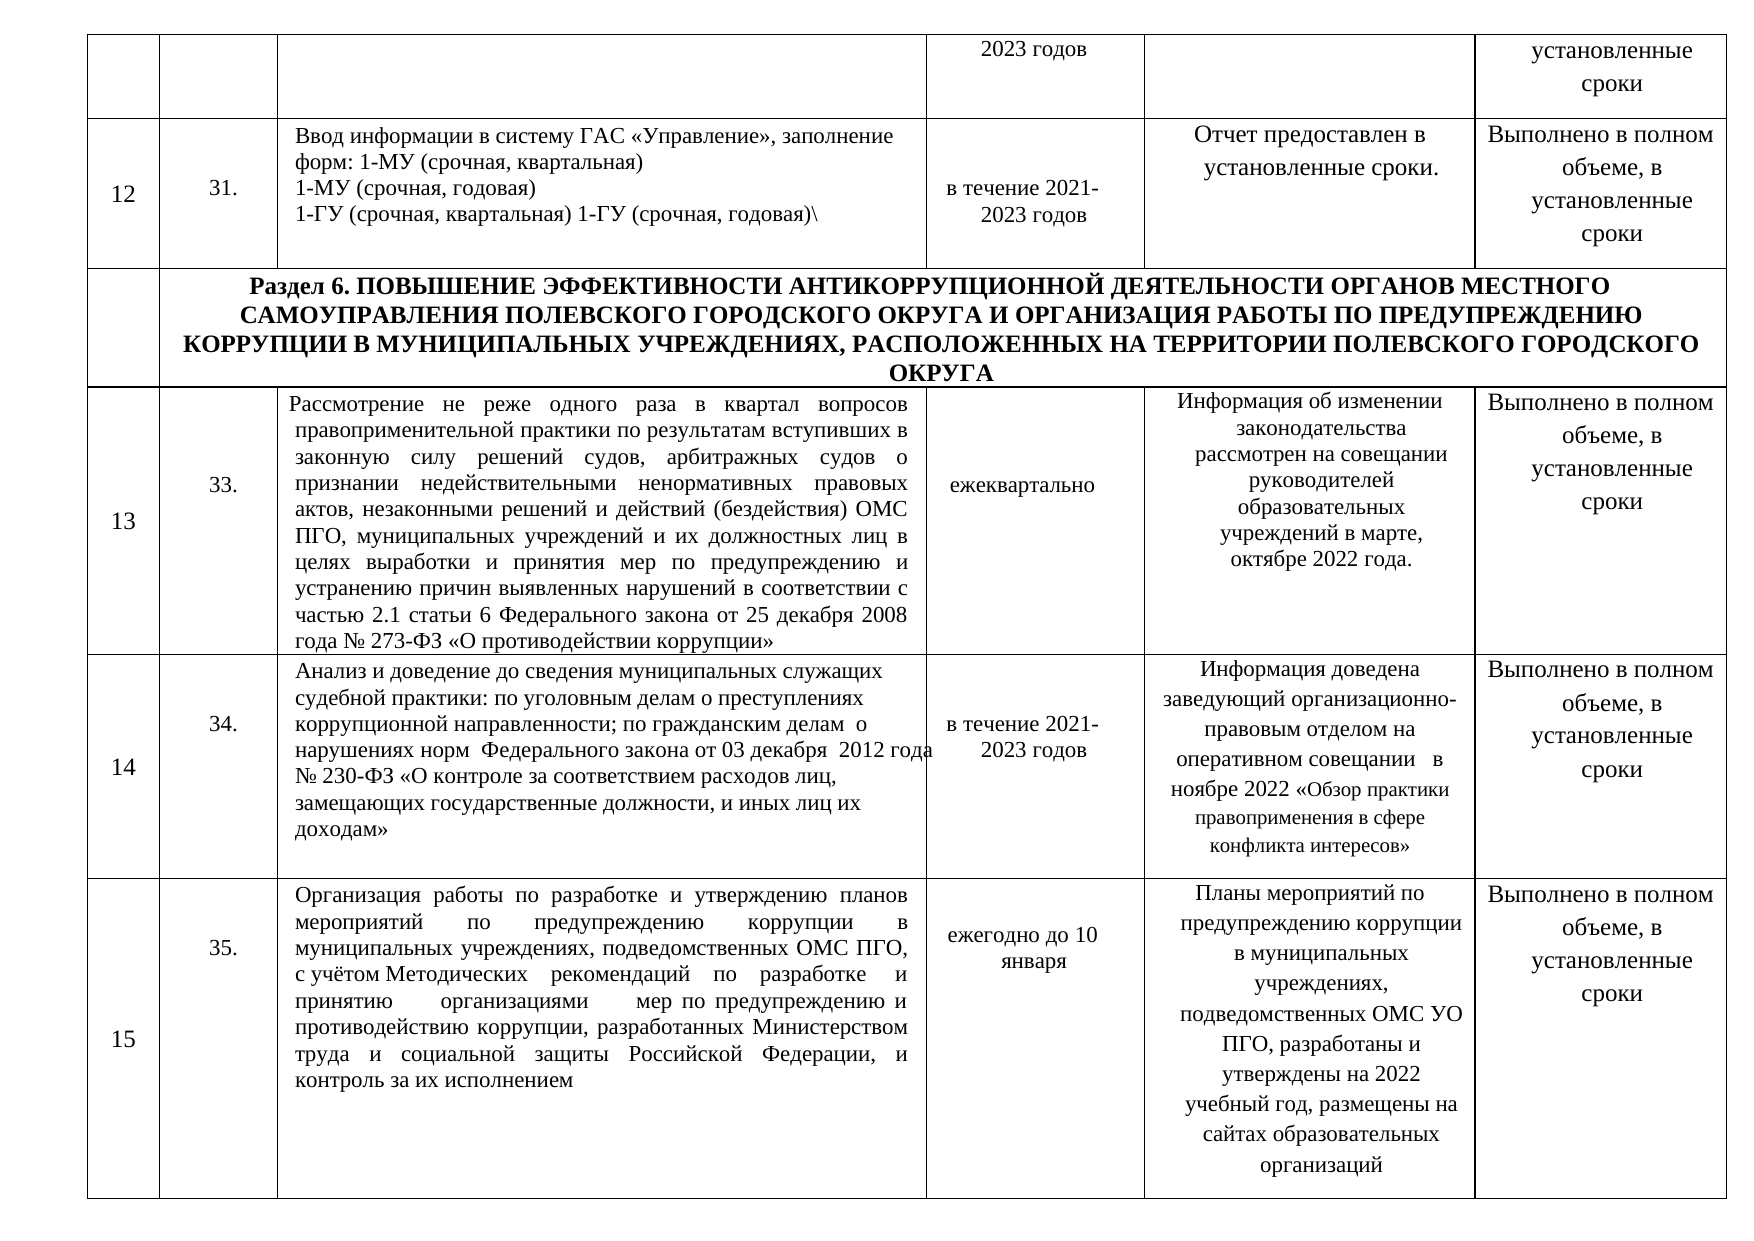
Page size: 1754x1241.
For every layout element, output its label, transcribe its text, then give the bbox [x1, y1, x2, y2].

table_cell 13 [88, 388, 159, 653]
table_cell 34. [160, 655, 277, 878]
table_cell в течение 2021-2023 годов [927, 119, 1144, 268]
table_cell 33. [160, 388, 277, 653]
table_cell 35. [160, 879, 277, 1198]
table_cell Анализ и доведение до сведения муниципальных служащих судебной практики: по уголовным делам о преступлениях коррупционной направленности; по гражданским делам о нарушениях норм Федерального закона от 03 декабря 2012 года № 230-ФЗ «О контроле за соответствием расходов лиц, замещающих государственные должности, и иных лиц их доходам» [278, 655, 926, 878]
table_cell установленные сроки [1476, 35, 1726, 118]
table_cell Рассмотрение не реже одного раза в квартал вопросов правоприменительной практики по результатам вступивших в законную силу решений судов, арбитражных судов о признании недействительными ненормативных правовых актов, незаконными решений и действий (бездействия) ОМС ПГО, муниципальных учреждений и их должностных лиц в целях выработки и принятия мер по предупреждению и устранению причин выявленных нарушений в соответствии с частью 2.1 статьи 6 Федерального закона от 25 декабря 2008 года № 273-ФЗ «О противодействии коррупции» [278, 388, 926, 653]
table_cell 12 [88, 119, 159, 268]
table_cell Выполнено в полном объеме, в установленные сроки [1476, 879, 1726, 1198]
table_cell Отчет предоставлен в установленные сроки. [1145, 119, 1474, 268]
table_cell в течение 2021-2023 годов [927, 655, 1144, 878]
table_cell ежеквартально [927, 388, 1144, 653]
table_cell [88, 35, 159, 118]
table_cell Планы мероприятий по предупреждению коррупции в муниципальных учреждениях, подведомственных ОМС УО ПГО, разработаны и утверждены на 2022 учебный год, размещены на сайтах образовательных организаций [1145, 879, 1474, 1198]
table_cell [1145, 35, 1474, 118]
table_cell 15 [88, 879, 159, 1198]
table_cell 31. [160, 119, 277, 268]
table_cell 2023 годов [927, 35, 1144, 118]
table_cell Выполнено в полном объеме, в установленные сроки [1476, 655, 1726, 878]
table_cell [278, 35, 926, 118]
table_cell [88, 269, 159, 386]
table_cell Раздел 6. ПОВЫШЕНИЕ ЭФФЕКТИВНОСТИ АНТИКОРРУПЦИОННОЙ ДЕЯТЕЛЬНОСТИ ОРГАНОВ МЕСТНОГО САМОУПРАВЛЕНИЯ ПОЛЕВСКОГО ГОРОДСКОГО ОКРУГА И ОРГАНИЗАЦИЯ РАБОТЫ ПО ПРЕДУПРЕЖДЕНИЮ КОРРУПЦИИ В МУНИЦИПАЛЬНЫХ УЧРЕЖДЕНИЯХ, РАСПОЛОЖЕННЫХ НА ТЕРРИТОРИИ ПОЛЕВСКОГО ГОРОДСКОГО ОКРУГА [160, 269, 1726, 386]
table_cell [160, 35, 277, 118]
table_cell Организация работы по разработке и утверждению планов мероприятий по предупреждению коррупции в муниципальных учреждениях, подведомственных ОМС ПГО, с учётом Методических рекомендаций по разработке и принятию организациями мер по предупреждению и противодействию коррупции, разработанных Министерством труда и социальной защиты Российской Федерации, и контроль за их исполнением [278, 879, 926, 1198]
table_cell Информация об изменении законодательства рассмотрен на совещании руководителей образовательных учреждений в марте, октябре 2022 года. [1145, 388, 1474, 653]
table_cell Выполнено в полном объеме, в установленные сроки [1476, 119, 1726, 268]
table_cell Выполнено в полном объеме, в установленные сроки [1476, 388, 1726, 653]
table_cell ежегодно до 10 января [927, 879, 1144, 1198]
table_cell Информация доведена заведующий организационно-правовым отделом на оперативном совещании в ноябре 2022 «Обзор практики правоприменения в сфере конфликта интересов» [1145, 655, 1474, 878]
table_cell Ввод информации в систему ГАС «Управление», заполнение форм: 1-МУ (срочная, квартальная) 1-МУ (срочная, годовая) 1-ГУ (срочная, квартальная) 1-ГУ (срочная, годовая)\ [278, 119, 926, 268]
table_cell 14 [88, 655, 159, 878]
